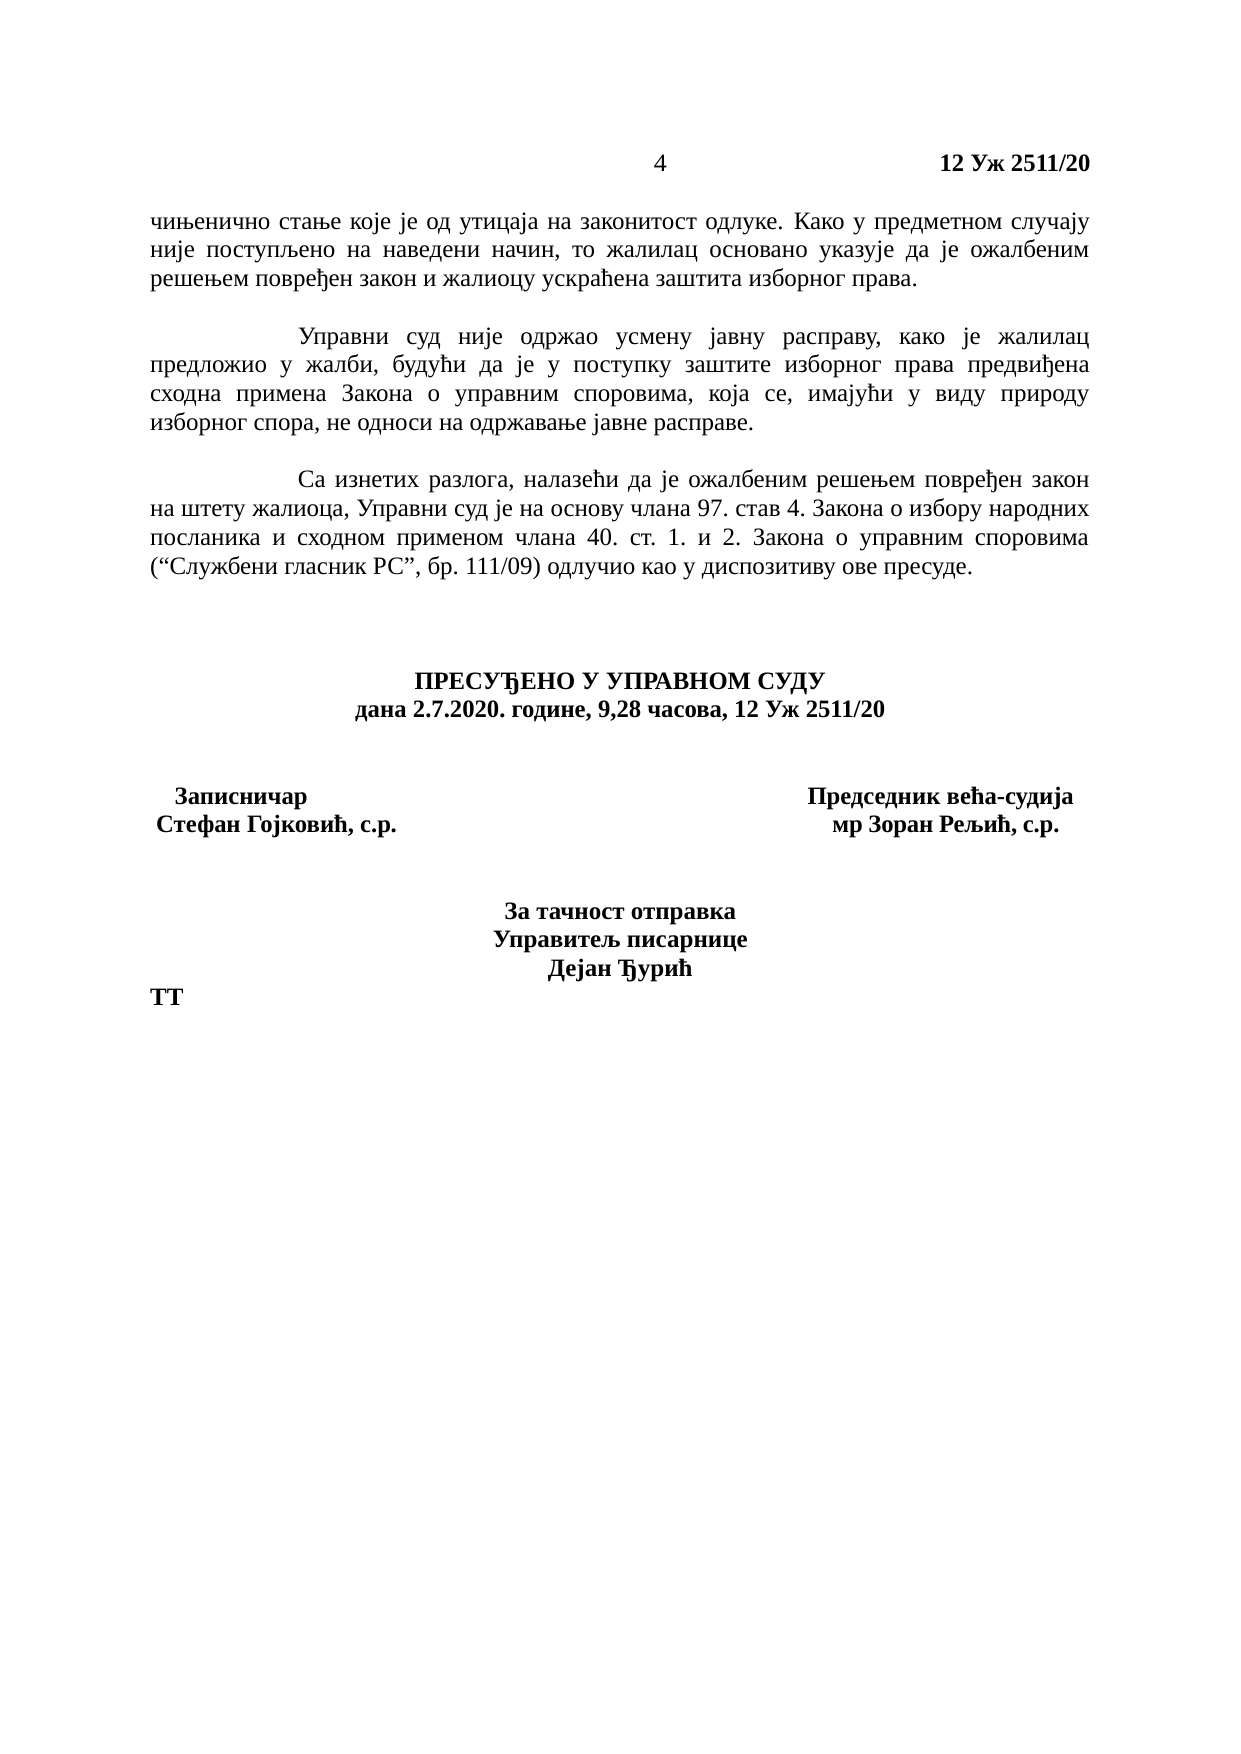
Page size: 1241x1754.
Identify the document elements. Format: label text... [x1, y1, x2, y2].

text Стефан Гојковић, с.р. мр Зоран Рељић, с.р. [150, 809, 1090, 838]
text ТТ [150, 982, 1090, 1011]
text дана 2.7.2020. године, 9,28 часова, 12 Уж 2511/20 [150, 694, 1090, 723]
text Са изнетих разлога, налазећи да је ожалбеним решењем повређен закон на штету жалиоца, Управни суд је на основу члана 97. став 4. Закона о избору народних посланика и сходном применом члана 40. ст. 1. и 2. Закона о управним споровима (“Службени гласник РС”, бр. 111/09) одлучио као у диспозитиву ове пресуде. [150, 464, 1090, 579]
text Управитељ писарнице [150, 924, 1090, 953]
text ПРЕСУЂЕНО У УПРАВНОМ СУДУ [150, 666, 1090, 694]
text За тачност отправка [150, 896, 1090, 924]
text Дејан Ђурић [150, 953, 1090, 982]
text Управни суд није одржао усмену јавну расправу, како је жалилац предложио у жалби, будући да је у поступку заштите изборног права предвиђена сходна примена Закона о управним споровима, која се, имајући у виду природу изборног спора, не односи на одржавање јавне расправе. [150, 321, 1090, 436]
text чињенично стање које је од утицаја на законитост одлуке. Како у предметном случају није поступљено на наведени начин, то жалилац основано указује да је ожалбеним решењем повређен закон и жалиоцу ускраћена заштита изборног права. [150, 206, 1090, 292]
text Записничар Председник већа-судија [150, 781, 1090, 809]
